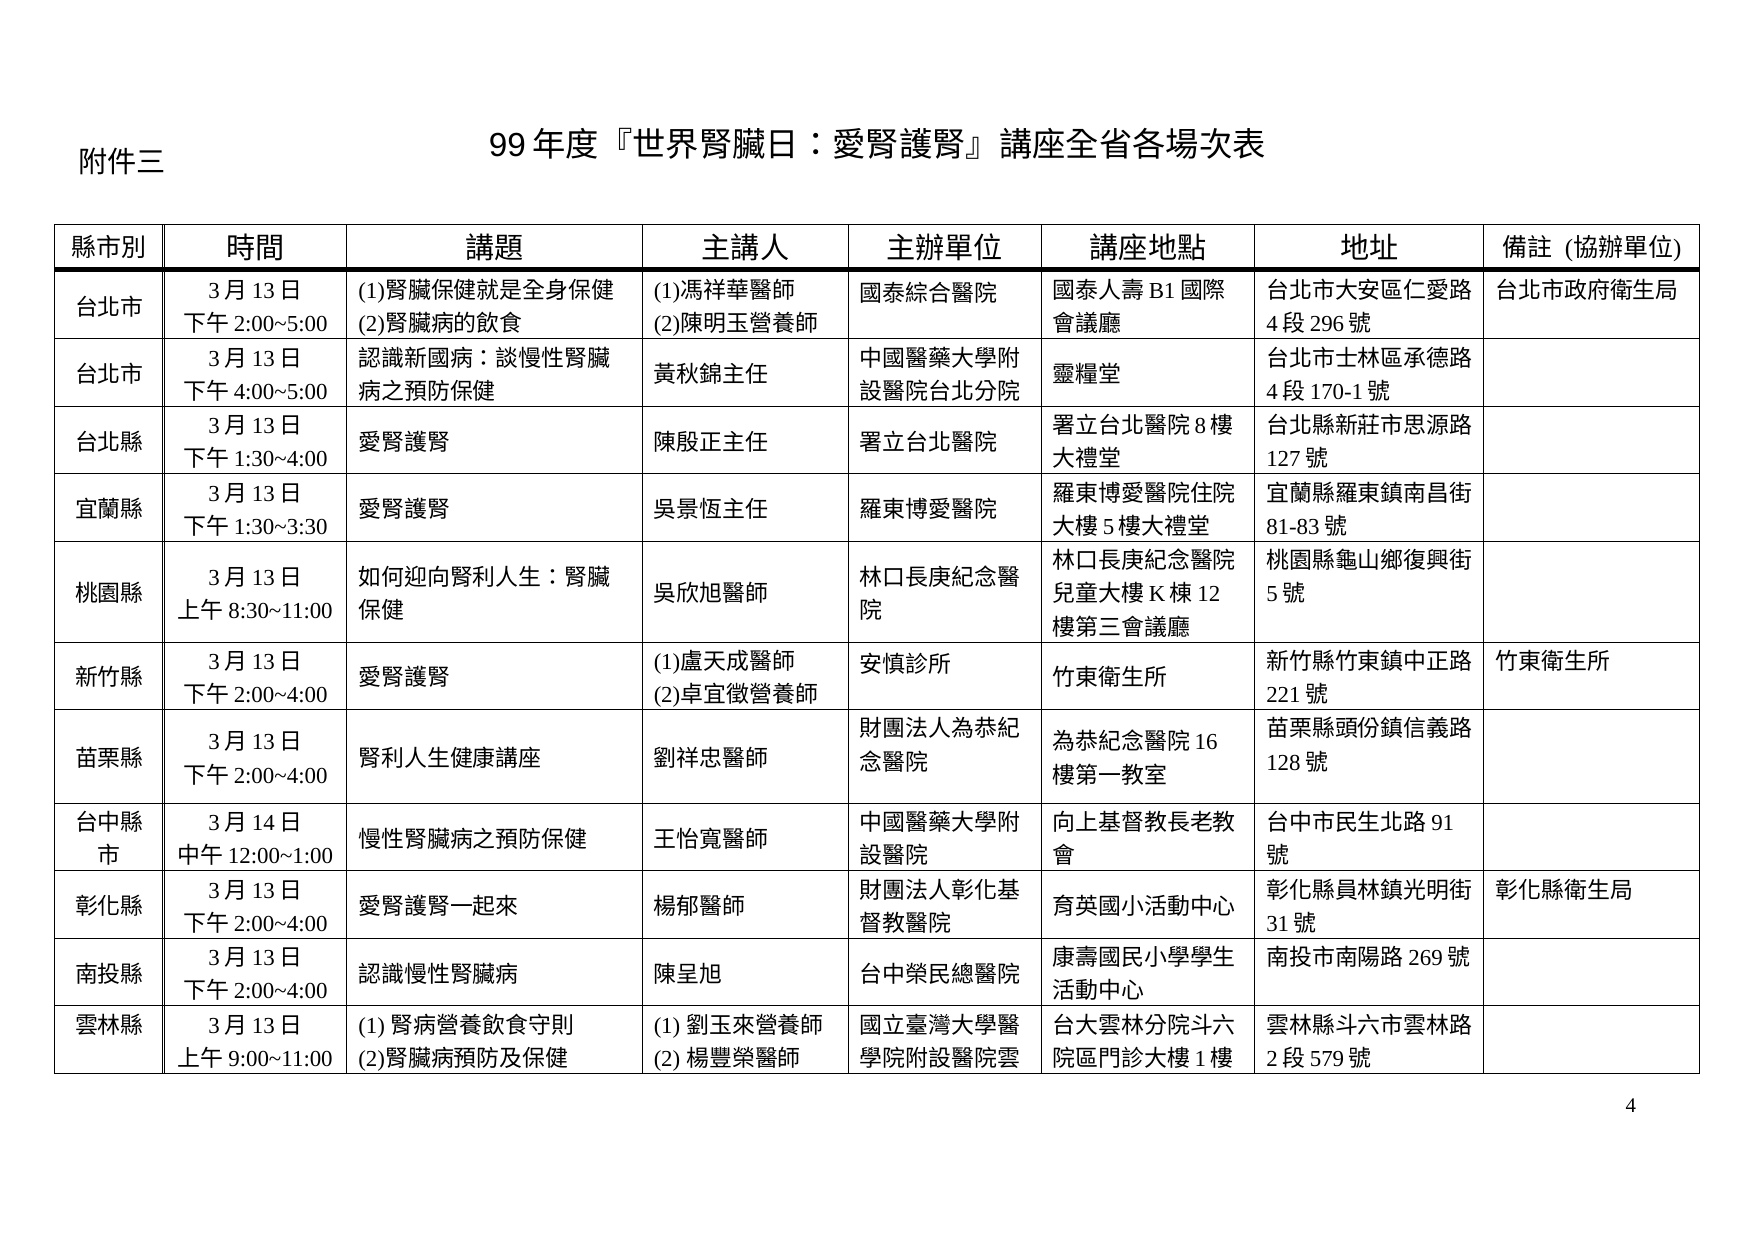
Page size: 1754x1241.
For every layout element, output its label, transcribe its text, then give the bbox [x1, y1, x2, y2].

table_cell 雲林縣斗六市雲林路2段579號 [1255, 1006, 1483, 1073]
table_cell 宜蘭縣羅東鎮南昌街81-83號 [1255, 474, 1483, 541]
table_cell 3月13日 上午9:00~11:00 [165, 1006, 346, 1073]
table_cell 3月13日 下午4:00~5:00 [165, 339, 346, 406]
table_cell 雲林縣 [55, 1006, 162, 1073]
table_cell 新竹縣 [55, 643, 162, 709]
table_header 備註 (協辦單位) [1484, 225, 1699, 267]
table_cell [1484, 804, 1699, 870]
table_cell 陳殷正主任 [643, 407, 848, 473]
table_cell 林口長庚紀念醫院兒童大樓K棟12樓第三會議廳 [1042, 542, 1254, 642]
table_cell 吳景恆主任 [643, 474, 848, 541]
table_cell 南投縣 [55, 939, 162, 1005]
table_cell 3月13日 上午8:30~11:00 [165, 542, 346, 642]
table_cell 吳欣旭醫師 [643, 542, 848, 642]
table_cell 國泰人壽B1國際會議廳 [1042, 272, 1254, 338]
table_cell 中國醫藥大學附設醫院 [849, 804, 1041, 870]
table_cell 宜蘭縣 [55, 474, 162, 541]
table_cell 靈糧堂 [1042, 339, 1254, 406]
text 附件三 [78, 138, 248, 181]
table_cell 台中縣市 [55, 804, 162, 870]
table_cell 向上基督教長老教會 [1042, 804, 1254, 870]
table_cell 3月13日 下午1:30~4:00 [165, 407, 346, 473]
table_cell 3月13日 下午2:00~4:00 [165, 710, 346, 803]
table_cell 南投市南陽路269號 [1255, 939, 1483, 1005]
table_cell 台北市 [55, 272, 162, 338]
table_cell [1484, 710, 1699, 803]
table_cell 陳呈旭 [643, 939, 848, 1005]
table_cell 台中榮民總醫院 [849, 939, 1041, 1005]
table_cell 桃園縣龜山鄉復興街5號 [1255, 542, 1483, 642]
table_cell 育英國小活動中心 [1042, 871, 1254, 938]
table_cell [1484, 939, 1699, 1005]
table_cell 3月13日 下午2:00~5:00 [165, 272, 346, 338]
table_cell 新竹縣竹東鎮中正路221號 [1255, 643, 1483, 709]
table_cell 彰化縣 [55, 871, 162, 938]
table_cell [1484, 474, 1699, 541]
table_cell 慢性腎臟病之預防保健 [347, 804, 642, 870]
table_cell [1484, 339, 1699, 406]
table_cell 愛腎護腎 [347, 474, 642, 541]
table_cell 腎利人生健康講座 [347, 710, 642, 803]
table_cell 王怡寬醫師 [643, 804, 848, 870]
table_cell 彰化縣員林鎮光明街31號 [1255, 871, 1483, 938]
table_cell 台北市大安區仁愛路4段296號 [1255, 272, 1483, 338]
table_cell 3月14日 中午12:00~1:00 [165, 804, 346, 870]
table_header 講座地點 [1042, 225, 1254, 267]
table_cell 台北市 [55, 339, 162, 406]
table_cell 林口長庚紀念醫院 [849, 542, 1041, 642]
table_header 講題 [347, 225, 642, 267]
table_cell 劉祥忠醫師 [643, 710, 848, 803]
table_cell 愛腎護腎 [347, 407, 642, 473]
table_cell 苗栗縣 [55, 710, 162, 803]
table_cell (1) 腎病營養飲食守則 (2)腎臟病預防及保健 [347, 1006, 642, 1073]
table_header 時間 [165, 225, 346, 267]
table_cell 安慎診所 [849, 643, 1041, 709]
table_cell 台北縣新莊市思源路127號 [1255, 407, 1483, 473]
table_cell 認識慢性腎臟病 [347, 939, 642, 1005]
table_cell (1)腎臟保健就是全身保健 (2)腎臟病的飲食 [347, 272, 642, 338]
table_header 主講人 [643, 225, 848, 267]
table_cell 黃秋錦主任 [643, 339, 848, 406]
table_cell 台北縣 [55, 407, 162, 473]
table_cell (1) 劉玉來營養師 (2) 楊豐榮醫師 [643, 1006, 848, 1073]
table_cell 楊郁醫師 [643, 871, 848, 938]
table_cell (1)盧天成醫師 (2)卓宜徵營養師 [643, 643, 848, 709]
table_cell 愛腎護腎一起來 [347, 871, 642, 938]
table_cell 竹東衛生所 [1042, 643, 1254, 709]
table_cell [1484, 542, 1699, 642]
table_cell 康壽國民小學學生活動中心 [1042, 939, 1254, 1005]
table_cell 3月13日 下午2:00~4:00 [165, 871, 346, 938]
table_cell 羅東博愛醫院住院大樓5樓大禮堂 [1042, 474, 1254, 541]
table_cell 國泰綜合醫院 [849, 272, 1041, 338]
table_cell 桃園縣 [55, 542, 162, 642]
table_header 縣市別 [55, 225, 162, 267]
table_cell 愛腎護腎 [347, 643, 642, 709]
table_cell 台北市政府衛生局 [1484, 272, 1699, 338]
table_cell 彰化縣衛生局 [1484, 871, 1699, 938]
table_cell 3月13日 下午1:30~3:30 [165, 474, 346, 541]
table_cell 中國醫藥大學附設醫院台北分院 [849, 339, 1041, 406]
table_cell 國立臺灣大學醫學院附設醫院雲 [849, 1006, 1041, 1073]
table_cell 台北市士林區承德路4段170-1號 [1255, 339, 1483, 406]
table_header 地址 [1255, 225, 1483, 267]
table_cell [1484, 407, 1699, 473]
text 99年度『世界腎臟日：愛腎護腎』講座全省各場次表 [63, 118, 1636, 191]
table_cell 竹東衛生所 [1484, 643, 1699, 709]
table_cell 羅東博愛醫院 [849, 474, 1041, 541]
table_cell 財團法人彰化基督教醫院 [849, 871, 1041, 938]
table_cell 如何迎向腎利人生：腎臟保健 [347, 542, 642, 642]
table_cell 台大雲林分院斗六院區門診大樓1樓 [1042, 1006, 1254, 1073]
table_cell 3月13日 下午2:00~4:00 [165, 939, 346, 1005]
table_header 主辦單位 [849, 225, 1041, 267]
table_cell (1)馮祥華醫師 (2)陳明玉營養師 [643, 272, 848, 338]
table_cell 3月13日 下午2:00~4:00 [165, 643, 346, 709]
table_cell 署立台北醫院 [849, 407, 1041, 473]
table_cell 台中市民生北路91號 [1255, 804, 1483, 870]
table_cell 認識新國病：談慢性腎臟病之預防保健 [347, 339, 642, 406]
table_cell 財團法人為恭紀念醫院 [849, 710, 1041, 803]
table_cell 為恭紀念醫院16樓第一教室 [1042, 710, 1254, 803]
table_cell [1484, 1006, 1699, 1073]
table_cell 苗栗縣頭份鎮信義路128號 [1255, 710, 1483, 803]
table_cell 署立台北醫院8樓大禮堂 [1042, 407, 1254, 473]
